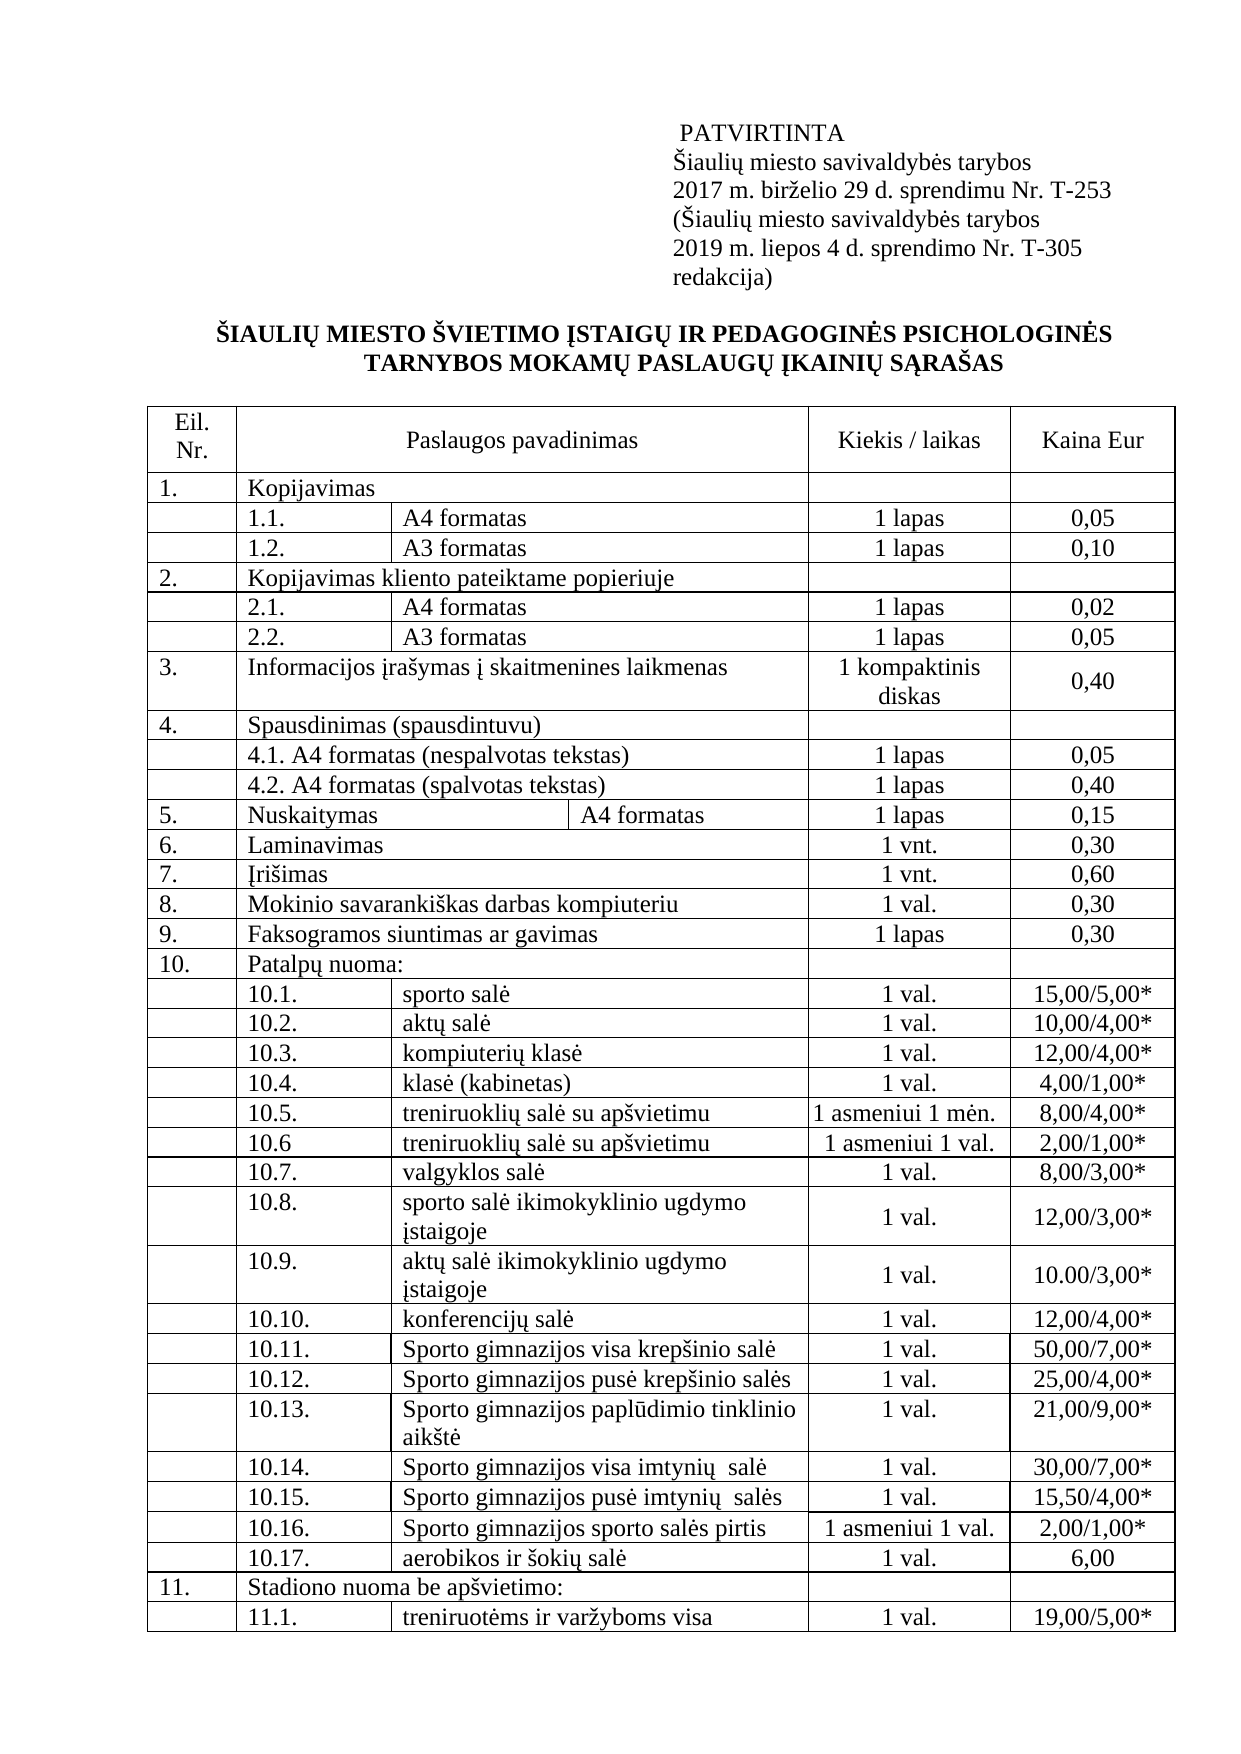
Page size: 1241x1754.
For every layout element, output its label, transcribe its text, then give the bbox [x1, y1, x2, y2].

table_cell [1176, 1363, 1180, 1393]
table_cell [148, 1364, 236, 1393]
table_cell 1 val. [809, 1394, 1009, 1451]
table_cell 8,00/4,00* [1011, 1098, 1174, 1127]
table_cell Nuskaitymas [237, 800, 568, 829]
table_cell 12,00/3,00* [1011, 1187, 1174, 1245]
table_cell [148, 622, 236, 651]
table_cell [1176, 1571, 1180, 1601]
table_cell [1011, 1573, 1174, 1601]
table_cell 0,05 [1011, 503, 1174, 532]
table_cell [1176, 710, 1180, 739]
table_cell 1 val. [809, 1187, 1010, 1245]
table_cell 1 val. [809, 889, 1010, 918]
table_cell [148, 1543, 236, 1571]
table_cell 10.7. [237, 1158, 391, 1186]
table_cell [148, 1038, 236, 1067]
table_cell 10.17. [237, 1543, 391, 1571]
table_cell [1176, 591, 1180, 621]
table_cell [809, 711, 1010, 739]
table_cell 1 lapas [809, 503, 1010, 532]
table_cell [1176, 1156, 1180, 1186]
table_cell 1 val. [809, 1482, 1009, 1511]
table_cell [1176, 1481, 1180, 1511]
table_cell 1 asmeniui 1 mėn. [809, 1098, 1010, 1127]
table_cell 10.9. [237, 1246, 391, 1303]
table_cell Sporto gimnazijos visa krepšinio salė [392, 1334, 808, 1363]
table_cell 2,00/1,00* [1011, 1128, 1174, 1156]
table_cell [1176, 1333, 1180, 1363]
table_cell [148, 1304, 236, 1333]
table_cell 0,30 [1011, 919, 1174, 948]
table_cell Informacijos įrašymas į skaitmenines laikmenas [237, 652, 808, 709]
table_cell 11. [148, 1573, 236, 1601]
table_cell [1176, 888, 1180, 918]
table_cell [1176, 918, 1180, 948]
table_cell 11.1. [237, 1602, 391, 1631]
table_cell 0,30 [1011, 889, 1174, 918]
table_cell 25,00/4,00* [1011, 1364, 1174, 1393]
table_cell [148, 473, 236, 502]
table_cell 10.6 [237, 1128, 391, 1156]
table_cell 1.1. [237, 503, 391, 532]
table_cell 1 kompaktinis diskas [809, 652, 1010, 709]
table_cell 1 val. [809, 1452, 1010, 1481]
table_cell 15,50/4,00* [1011, 1482, 1174, 1511]
table_cell 1 val. [809, 1246, 1010, 1303]
table_cell sporto salė [392, 979, 808, 1007]
table_cell [148, 652, 236, 709]
table_cell 1 val. [809, 1602, 1010, 1631]
table_cell Sporto gimnazijos paplūdimio tinklinio aikštė [392, 1394, 808, 1451]
table_cell [1176, 532, 1180, 562]
table_cell Sporto gimnazijos sporto salės pirtis [392, 1512, 808, 1542]
table_cell 0,02 [1011, 593, 1174, 621]
table_cell Mokinio savarankiškas darbas kompiuteriu [237, 889, 808, 918]
table_cell [148, 1602, 236, 1631]
table_cell [1176, 1393, 1180, 1451]
table_cell 10.13. [237, 1394, 390, 1451]
table_cell [148, 503, 236, 532]
table_cell [148, 563, 236, 591]
table_cell [148, 1068, 236, 1097]
table_cell Patalpų nuoma: [237, 949, 808, 978]
table_cell Spausdinimas (spausdintuvu) [237, 711, 808, 739]
table_cell 10.1. [237, 979, 391, 1007]
table_cell 0,60 [1011, 860, 1174, 888]
table_cell [1176, 1097, 1180, 1127]
table_cell 1 val. [809, 1038, 1010, 1067]
table_cell 1 val. [809, 1364, 1009, 1393]
table_cell 10.16. [237, 1512, 391, 1542]
table_cell 1 val. [809, 1334, 1009, 1363]
table_cell 1 val. [809, 979, 1010, 1007]
table_cell 1 asmeniui 1 val. [809, 1513, 1009, 1542]
table_cell 4.1. A4 formatas (nespalvotas tekstas) [237, 740, 808, 769]
table_header Paslaugos pavadinimas [237, 407, 808, 472]
table_cell 1 lapas [809, 740, 1010, 769]
table_cell [148, 1512, 236, 1542]
table_cell [148, 1482, 236, 1511]
table_header Eil. Nr. [148, 407, 236, 472]
table_cell 1 lapas [809, 622, 1010, 651]
table_cell 15,00/5,00* [1011, 979, 1174, 1007]
table_cell 1 val. [809, 1543, 1009, 1571]
table_cell 0,05 [1011, 622, 1174, 651]
table_cell [148, 711, 236, 739]
table_cell [148, 1128, 236, 1156]
table_cell konferencijų salė [392, 1304, 808, 1333]
table_cell 10.14. [237, 1452, 391, 1481]
table_cell 2.2. [237, 622, 391, 651]
table_cell 1 val. [809, 1158, 1010, 1186]
table_cell Laminavimas [237, 830, 808, 858]
table_cell [148, 919, 236, 948]
table_cell aerobikos ir šokių salė [392, 1543, 808, 1571]
table_cell [1176, 1542, 1180, 1571]
table_cell Kopijavimas [237, 473, 808, 502]
table_cell [1176, 1511, 1180, 1542]
table_cell 10.00/3,00* [1011, 1246, 1174, 1303]
table_cell 12,00/4,00* [1011, 1304, 1174, 1333]
table_cell [809, 949, 1010, 978]
table_cell A3 formatas [392, 622, 808, 651]
table_cell 1 lapas [809, 770, 1010, 799]
table_header [1176, 406, 1180, 472]
table_cell 6,00 [1011, 1543, 1174, 1571]
table_cell 21,00/9,00* [1011, 1394, 1174, 1451]
table_cell 10.11. [237, 1334, 390, 1363]
table_cell kompiuterių klasė [392, 1038, 808, 1067]
table_cell 1 lapas [809, 593, 1010, 621]
table_cell 1 val. [809, 1068, 1010, 1097]
table_cell [148, 1246, 236, 1303]
table_cell Sporto gimnazijos pusė imtynių salės [392, 1482, 808, 1511]
table_cell 1 asmeniui 1 val. [809, 1128, 1010, 1156]
subtitle šiaulių miesto švietimo įstaigų IR pedagoginės psichologinės tarnybos MOKAMŲ PASLAUGŲ ĮKAINIŲ SĄRAŠAS [148, 319, 1181, 377]
table_cell [1176, 1037, 1180, 1067]
table_cell 1 val. [809, 1304, 1010, 1333]
table_cell 0,30 [1011, 830, 1174, 858]
table_cell Sporto gimnazijos visa imtynių salė [392, 1452, 808, 1481]
table_cell 1 lapas [809, 919, 1010, 948]
table_cell 0,10 [1011, 533, 1174, 562]
table_cell [148, 889, 236, 918]
table_cell 1 lapas [809, 533, 1010, 562]
table_cell A3 formatas [392, 533, 808, 562]
table_cell 10.4. [237, 1068, 391, 1097]
table_cell 10.10. [237, 1304, 391, 1333]
table_cell [1011, 563, 1174, 591]
table_cell [1176, 502, 1180, 532]
table_cell [148, 1098, 236, 1127]
table_cell 2,00/1,00* [1011, 1513, 1174, 1542]
table_cell [1176, 472, 1180, 502]
table_cell 12,00/4,00* [1011, 1038, 1174, 1067]
table_cell [1176, 769, 1180, 799]
table_cell [1176, 978, 1180, 1007]
table_cell [148, 770, 236, 799]
table_cell [1176, 621, 1180, 651]
table_cell [809, 473, 1010, 502]
table_cell 30,00/7,00* [1011, 1452, 1174, 1481]
table_cell 0,40 [1011, 652, 1174, 709]
table_cell [148, 740, 236, 769]
table_cell 50,00/7,00* [1011, 1334, 1174, 1363]
table_cell [1176, 829, 1180, 858]
table_cell [1176, 1067, 1180, 1097]
table_cell 10.5. [237, 1098, 391, 1127]
table_cell [1011, 473, 1174, 502]
table_cell A4 formatas [569, 800, 808, 829]
table_cell [148, 1158, 236, 1186]
table_cell 4.2. A4 formatas (spalvotas tekstas) [237, 770, 808, 799]
table_cell treniruoklių salė su apšvietimu [392, 1128, 808, 1156]
table_cell 10.15. [237, 1482, 390, 1511]
table_cell [148, 860, 236, 888]
table_cell aktų salė ikimokyklinio ugdymo įstaigoje [392, 1246, 808, 1303]
table_header Kiekis / laikas [809, 407, 1010, 472]
table_cell [148, 533, 236, 562]
table_cell 1.2. [237, 533, 391, 562]
table_cell A4 formatas [392, 593, 808, 621]
table_cell [1176, 1601, 1180, 1631]
table_cell [1176, 1451, 1180, 1481]
table_cell 1 val. [809, 1009, 1010, 1037]
table_cell [148, 830, 236, 858]
table_cell 1 vnt. [809, 860, 1010, 888]
table_cell [1176, 739, 1180, 769]
table_cell Kopijavimas kliento pateiktame popieriuje [237, 563, 808, 591]
table_cell 1 lapas [809, 800, 1010, 829]
text (Šiaulių miesto savivaldybės tarybos [598, 204, 1181, 233]
table_cell [148, 800, 236, 829]
table_cell valgyklos salė [392, 1158, 808, 1186]
table_cell 0,40 [1011, 770, 1174, 799]
table_cell [148, 1187, 236, 1245]
table_cell [809, 1573, 1010, 1601]
table_cell [148, 1394, 236, 1451]
text 2019 m. liepos 4 d. sprendimo Nr. T-305 redakcija) [673, 233, 1181, 291]
table_cell 10.2. [237, 1009, 391, 1037]
table_cell 19,00/5,00* [1011, 1602, 1174, 1631]
table_cell [1011, 711, 1174, 739]
table_cell treniruotėms ir varžyboms visa [392, 1602, 808, 1631]
table_cell [1176, 1127, 1180, 1156]
table_cell 0,05 [1011, 740, 1174, 769]
table_cell [1176, 1186, 1180, 1245]
table_cell 10.3. [237, 1038, 391, 1067]
table_cell 10,00/4,00* [1011, 1009, 1174, 1037]
table_cell Sporto gimnazijos pusė krepšinio salės [392, 1364, 808, 1393]
table_cell [148, 979, 236, 1007]
table_cell [1176, 799, 1180, 829]
table_cell 8,00/3,00* [1011, 1158, 1174, 1186]
table_cell [148, 1452, 236, 1481]
table_cell [1176, 859, 1180, 888]
table_cell treniruoklių salė su apšvietimu [392, 1098, 808, 1127]
table_cell Įrišimas [237, 860, 808, 888]
table_cell [809, 563, 1010, 591]
table_cell [1176, 1303, 1180, 1333]
table_cell 10.8. [237, 1187, 391, 1245]
table_cell [148, 949, 236, 978]
text 2017 m. birželio 29 d. sprendimu Nr. T-253 [598, 176, 1181, 204]
table_cell 0,15 [1011, 800, 1174, 829]
table_cell 10.12. [237, 1364, 391, 1393]
text patvirtinta [148, 118, 1181, 147]
table_cell aktų salė [392, 1009, 808, 1037]
table_cell [1176, 651, 1180, 709]
table_cell Faksogramos siuntimas ar gavimas [237, 919, 808, 948]
table_cell Stadiono nuoma be apšvietimo: [237, 1573, 808, 1601]
table_cell sporto salė ikimokyklinio ugdymo įstaigoje [392, 1187, 808, 1245]
table_cell [1176, 562, 1180, 591]
text Šiaulių miesto savivaldybės tarybos [598, 147, 1181, 176]
table_cell 1 vnt. [809, 830, 1010, 858]
table_cell [148, 593, 236, 621]
table_cell 4,00/1,00* [1011, 1068, 1174, 1097]
table_cell [1176, 1008, 1180, 1037]
table_header Kaina Eur [1011, 407, 1174, 472]
table_cell [1011, 949, 1174, 978]
table_cell [1176, 948, 1180, 978]
table_cell 2.1. [237, 593, 391, 621]
table_cell [1176, 1245, 1180, 1303]
table_cell klasė (kabinetas) [392, 1068, 808, 1097]
table_cell A4 formatas [392, 503, 808, 532]
table_cell [148, 1334, 236, 1363]
table_cell [148, 1009, 236, 1037]
